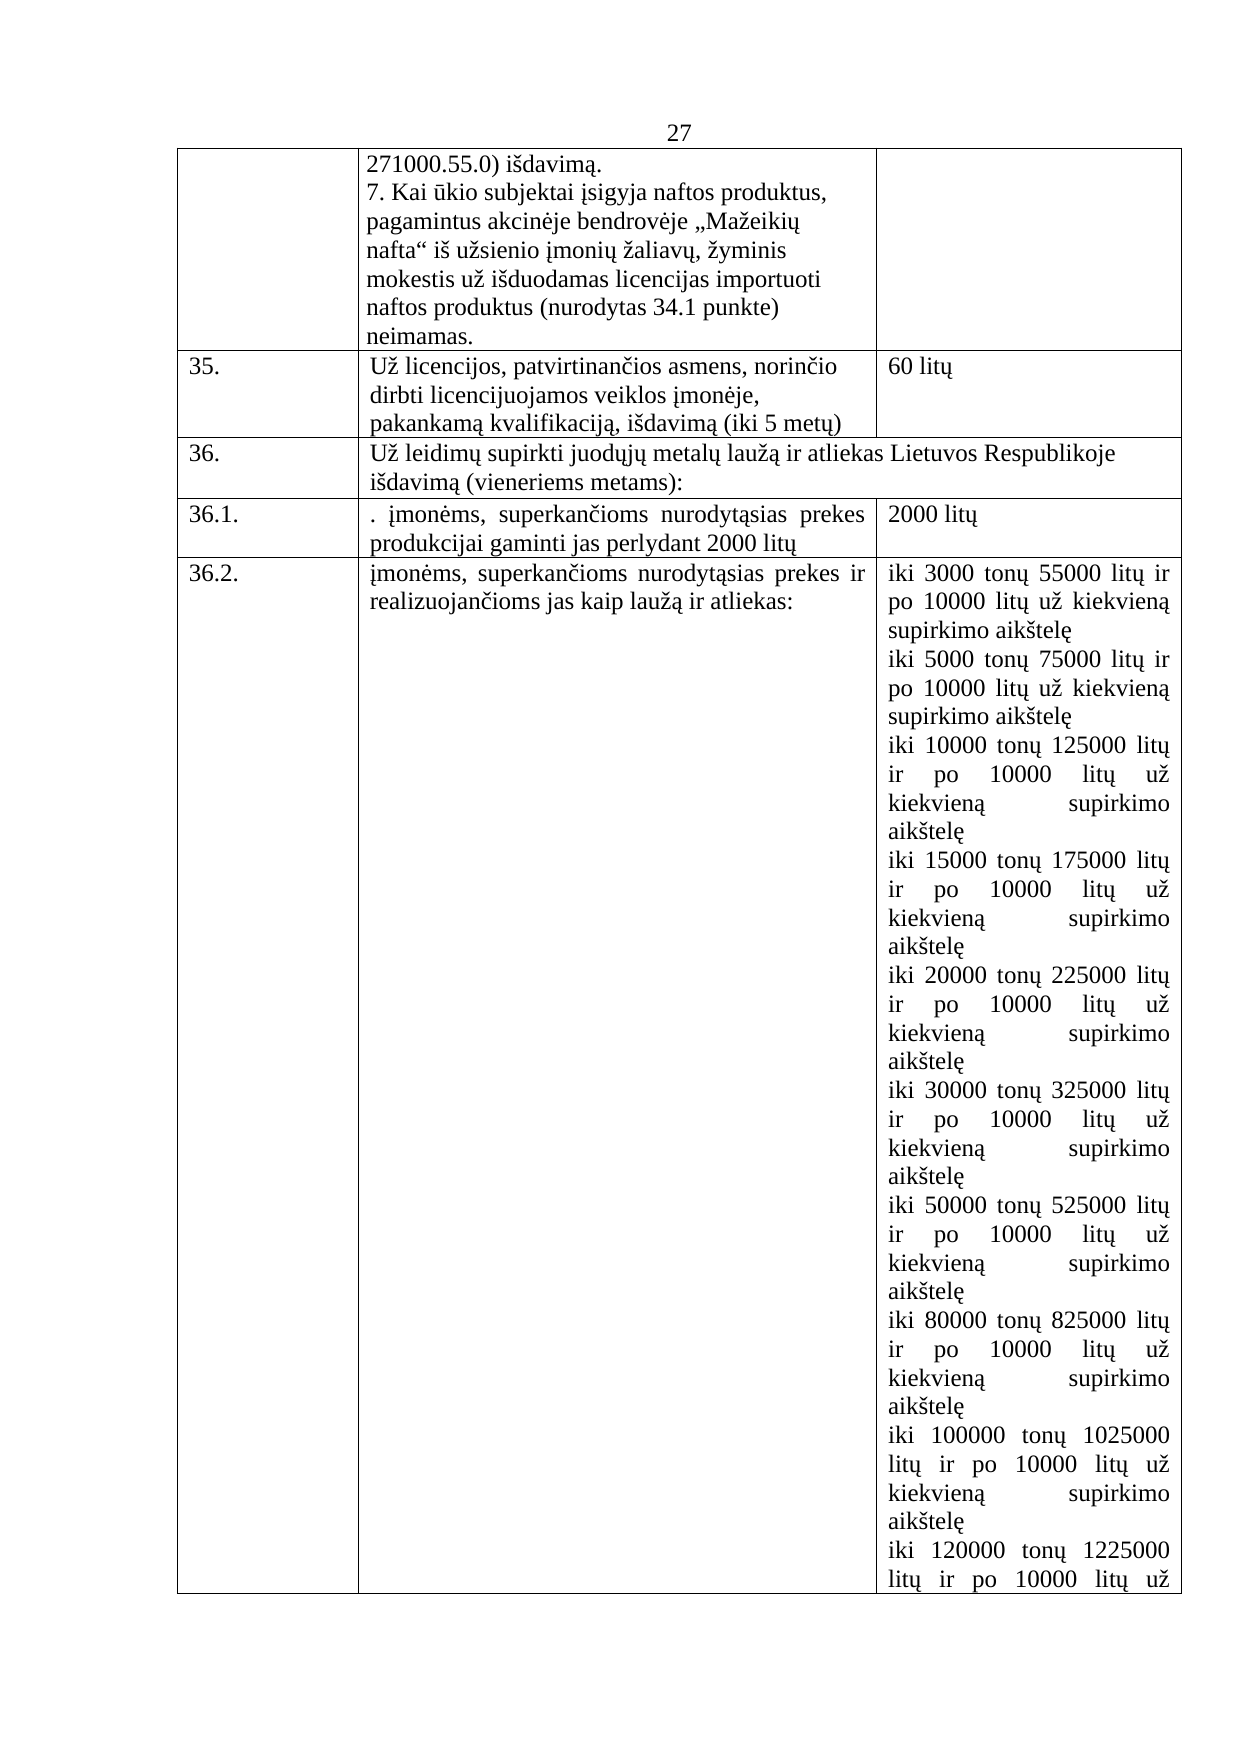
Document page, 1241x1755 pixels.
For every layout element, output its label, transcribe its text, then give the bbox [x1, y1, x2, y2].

table_cell [178, 149, 358, 350]
table_cell 36.1. [178, 499, 358, 557]
table_cell . įmonėms, superkančioms nurodytąsias prekes produkcijai gaminti jas perlydant 2000 litų [359, 499, 876, 557]
table_cell 60 litų [877, 351, 1181, 437]
table_cell Už licencijos, patvirtinančios asmens, norinčio dirbti licencijuojamos veiklos įmonėje, pakankamą kvalifikaciją, išdavimą (iki 5 metų) [359, 351, 876, 437]
table_cell 36.2. [178, 558, 358, 1593]
table_cell iki 3000 tonų 55000 litų ir po 10000 litų už kiekvieną supirkimo aikštelę iki 5000 tonų 75000 litų ir po 10000 litų už kiekvieną supirkimo aikštelę iki 10000 tonų 125000 litų ir po 10000 litų už kiekvieną supirkimo aikštelę iki 15000 tonų 175000 litų ir po 10000 litų už kiekvieną supirkimo aikštelę iki 20000 tonų 225000 litų ir po 10000 litų už kiekvieną supirkimo aikštelę iki 30000 tonų 325000 litų ir po 10000 litų už kiekvieną supirkimo aikštelę iki 50000 tonų 525000 litų ir po 10000 litų už kiekvieną supirkimo aikštelę iki 80000 tonų 825000 litų ir po 10000 litų už kiekvieną supirkimo aikštelę iki 100000 tonų 1025000 litų ir po 10000 litų už kiekvieną supirkimo aikštelę iki 120000 tonų 1225000 litų ir po 10000 litų už [877, 558, 1181, 1593]
table_cell [877, 149, 1181, 350]
table_cell 2000 litų [877, 499, 1181, 557]
table_cell 36. [178, 438, 358, 498]
table_cell 271000.55.0) išdavimą. 7. Kai ūkio subjektai įsigyja naftos produktus, pagamintus akcinėje bendrovėje „Mažeikių nafta“ iš užsienio įmonių žaliavų, žyminis mokestis už išduodamas licencijas importuoti naftos produktus (nurodytas 34.1 punkte) neimamas. [359, 149, 876, 350]
table_cell įmonėms, superkančioms nurodytąsias prekes ir realizuojančioms jas kaip laužą ir atliekas: [359, 558, 876, 1593]
table_cell 35. [178, 351, 358, 437]
table_cell Už leidimų supirkti juodųjų metalų laužą ir atliekas Lietuvos Respublikoje išdavimą (vieneriems metams): [359, 438, 1181, 498]
